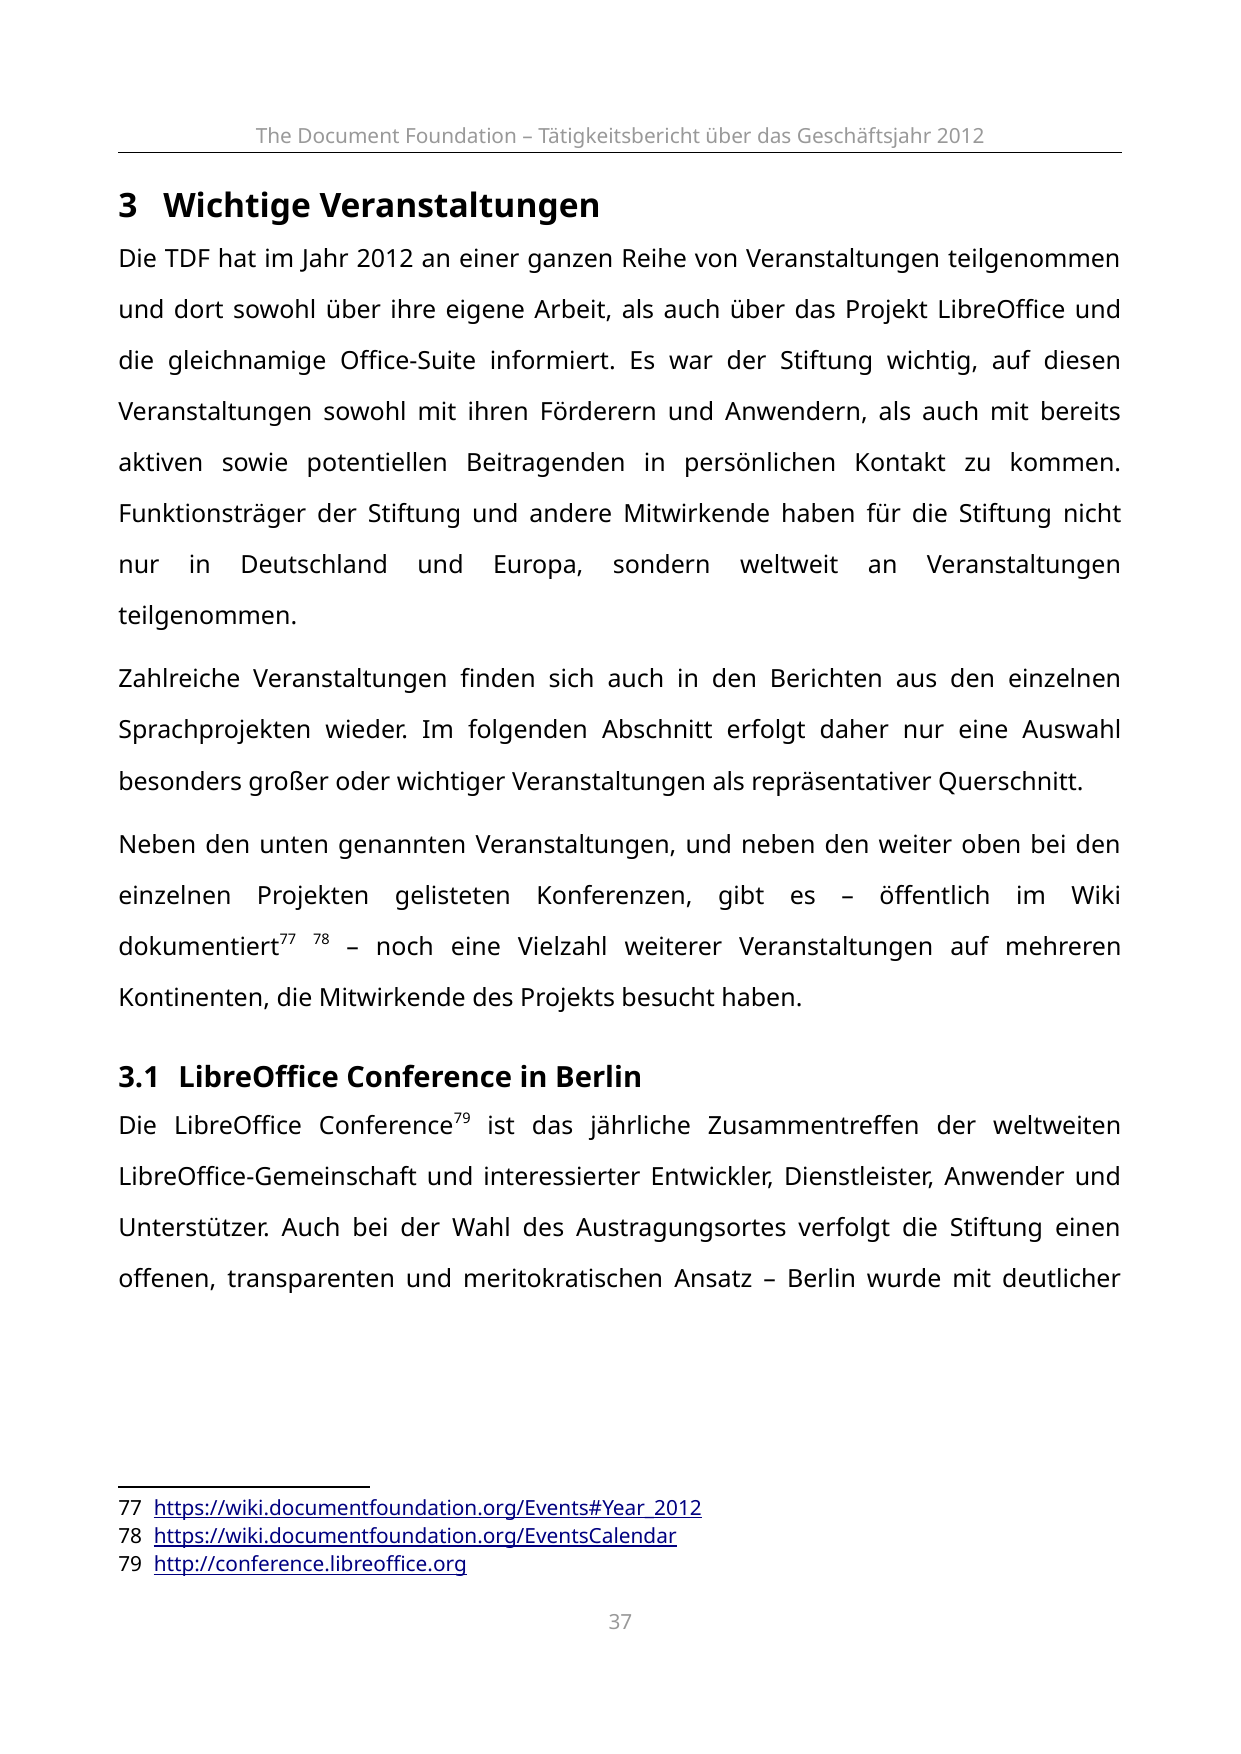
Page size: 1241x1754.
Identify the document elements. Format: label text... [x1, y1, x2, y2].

text Neben den unten genannten Veranstaltungen, und neben den weiter oben bei den einzelnen Projekten gelisteten Konferenzen, gibt es – öffentlich im Wiki dokumentiert – noch eine Vielzahl weiterer Veranstaltungen auf mehreren Kontinenten, die Mitwirkende des Projekts besucht haben. [118, 827, 1122, 1014]
subtitle Wichtige Veranstaltungen [118, 182, 1122, 228]
text Zahlreiche Veranstaltungen finden sich auch in den Berichten aus den einzelnen Sprachprojekten wieder. Im folgenden Abschnitt erfolgt daher nur eine Auswahl besonders großer oder wichtiger Veranstaltungen als repräsentativer Querschnitt. [118, 661, 1122, 797]
text http://conference.libreoffice.org [118, 1549, 1122, 1578]
text Die LibreOffice Conference ist das jährliche Zusammentreffen der weltweiten LibreOffice-Gemeinschaft und interessierter Entwickler, Dienstleister, Anwender und Unterstützer. Auch bei der Wahl des Austragungsortes verfolgt die Stiftung einen offenen, transparenten und meritokratischen Ansatz – Berlin wurde mit deutlicher [118, 1108, 1122, 1397]
text https://wiki.documentfoundation.org/Events#Year_2012 [118, 1493, 1122, 1521]
subtitle LibreOffice Conference in Berlin [118, 1056, 1122, 1096]
text https://wiki.documentfoundation.org/EventsCalendar [118, 1521, 1122, 1549]
text Die TDF hat im Jahr 2012 an einer ganzen Reihe von Veranstaltungen teilgenommen und dort sowohl über ihre eigene Arbeit, als auch über das Projekt LibreOffice und die gleichnamige Office-Suite informiert. Es war der Stiftung wichtig, auf diesen Veranstaltungen sowohl mit ihren Förderern und Anwendern, als auch mit bereits aktiven sowie potentiellen Beitragenden in persönlichen Kontakt zu kommen. Funktionsträger der Stiftung und andere Mitwirkende haben für die Stiftung nicht nur in Deutschland und Europa, sondern weltweit an Veranstaltungen teilgenommen. [118, 240, 1122, 632]
